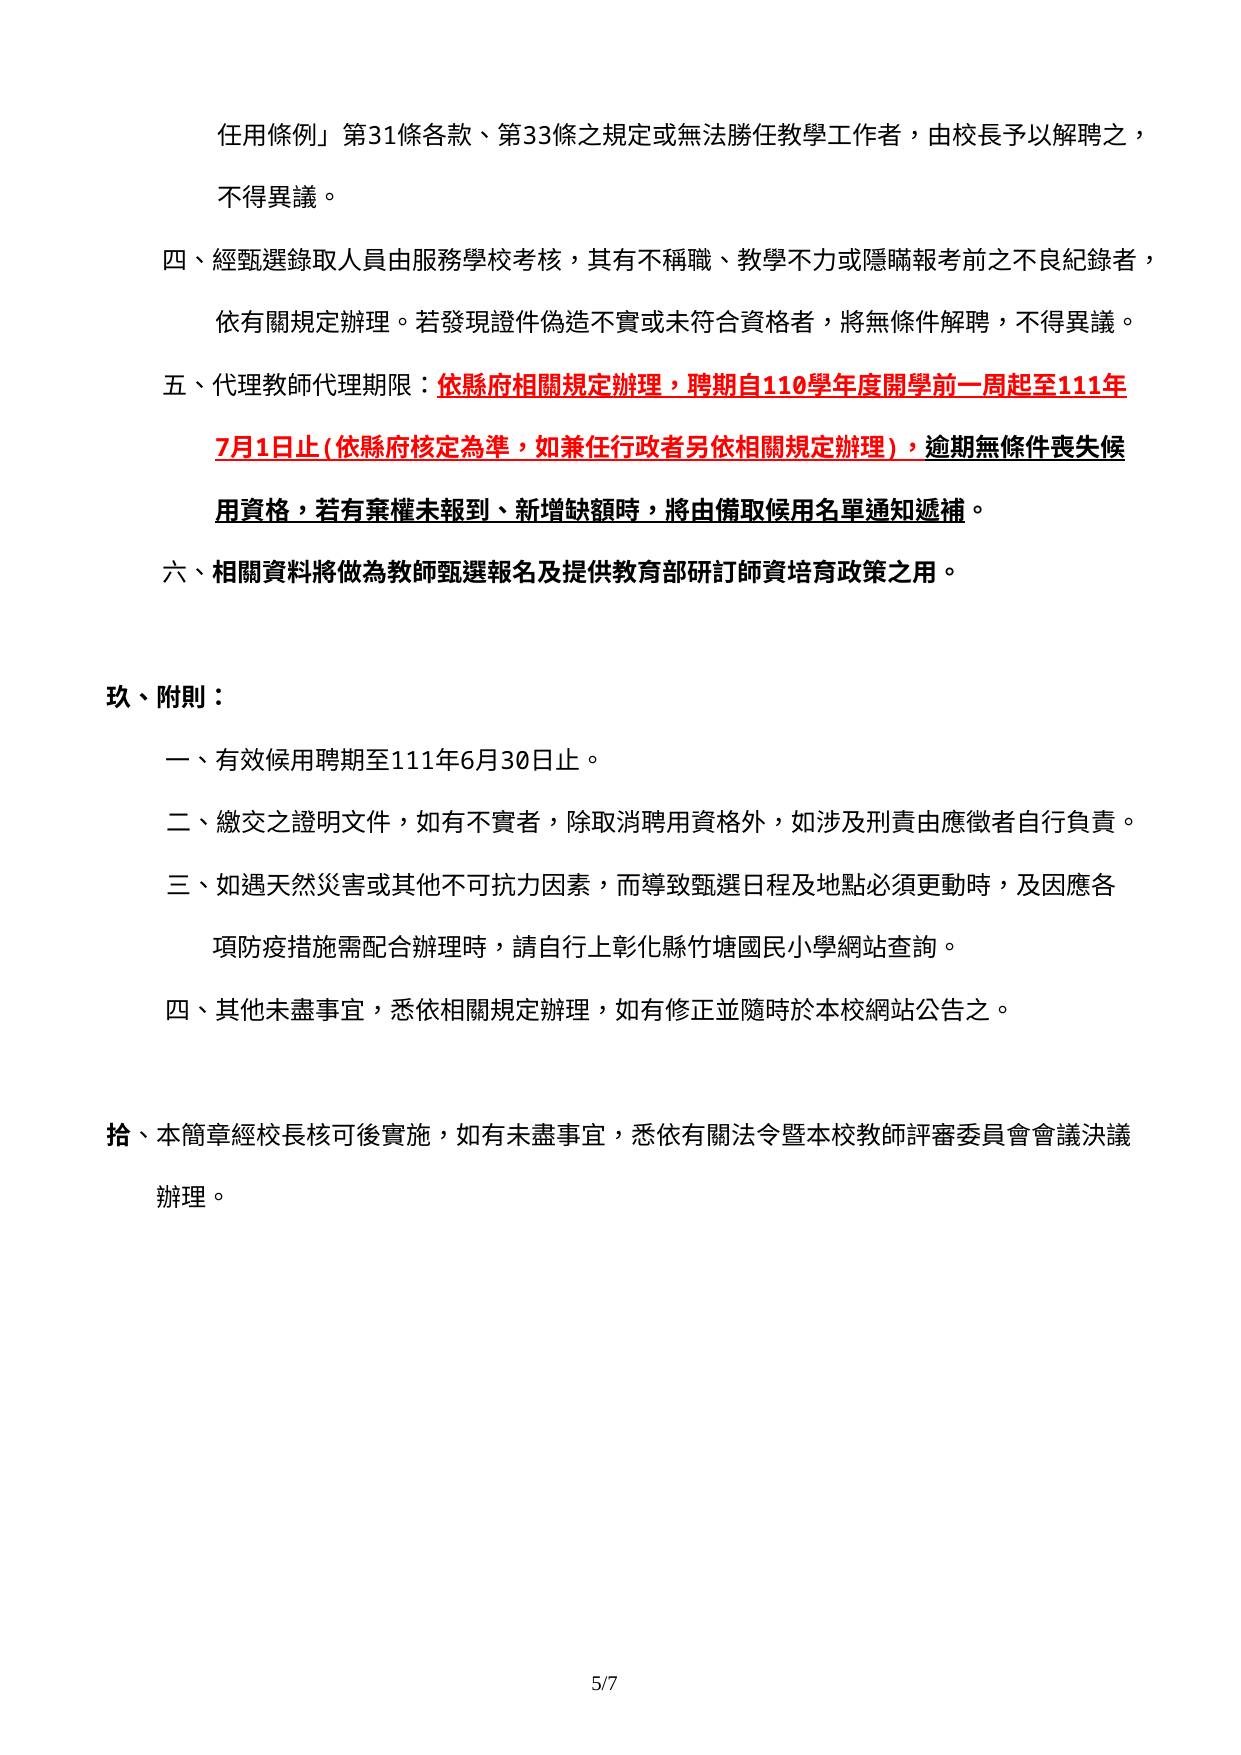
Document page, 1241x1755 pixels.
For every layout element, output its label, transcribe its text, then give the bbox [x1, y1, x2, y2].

text 五、代理教師代理期限：依縣府相關規定辦理，聘期自110學年度開學前一周起至111年7月1日止(依縣府核定為準，如兼任行政者另依相關規定辦理)，逾期無條件喪失候用資格，若有棄權未報到、新增缺額時，將由備取候用名單通知遞補。 [162, 342, 1140, 529]
text 拾、本簡章經校長核可後實施，如有未盡事宜，悉依有關法令暨本校教師評審委員會會議決議辦理。 [106, 1092, 1140, 1217]
text 三、如遇天然災害或其他不可抗力因素，而導致甄選日程及地點必須更動時，及因應各項防疫措施需配合辦理時，請自行上彰化縣竹塘國民小學網站查詢。 [166, 842, 1140, 967]
text 二、繳交之證明文件，如有不實者，除取消聘用資格外，如涉及刑責由應徵者自行負責。 [166, 779, 1140, 842]
text 玖、附則： [106, 654, 1140, 717]
text 三、代理教師在聘用有效期間內，如有教師法第十四條第一項各款情形之一、「教育人員任用條例」第31條各款、第33條之規定或無法勝任教學工作者，由校長予以解聘之，不得異議。 [162, 92, 1140, 217]
text 一、有效候用聘期至111年6月30日止。 [165, 717, 1140, 779]
text 四、經甄選錄取人員由服務學校考核，其有不稱職、教學不力或隱瞞報考前之不良紀錄者，依有關規定辦理。若發現證件偽造不實或未符合資格者，將無條件解聘，不得異議。 [162, 217, 1140, 342]
text 六、相關資料將做為教師甄選報名及提供教育部研訂師資培育政策之用。 [162, 529, 1140, 592]
text 四、其他未盡事宜，悉依相關規定辦理，如有修正並隨時於本校網站公告之。 [165, 967, 1140, 1029]
